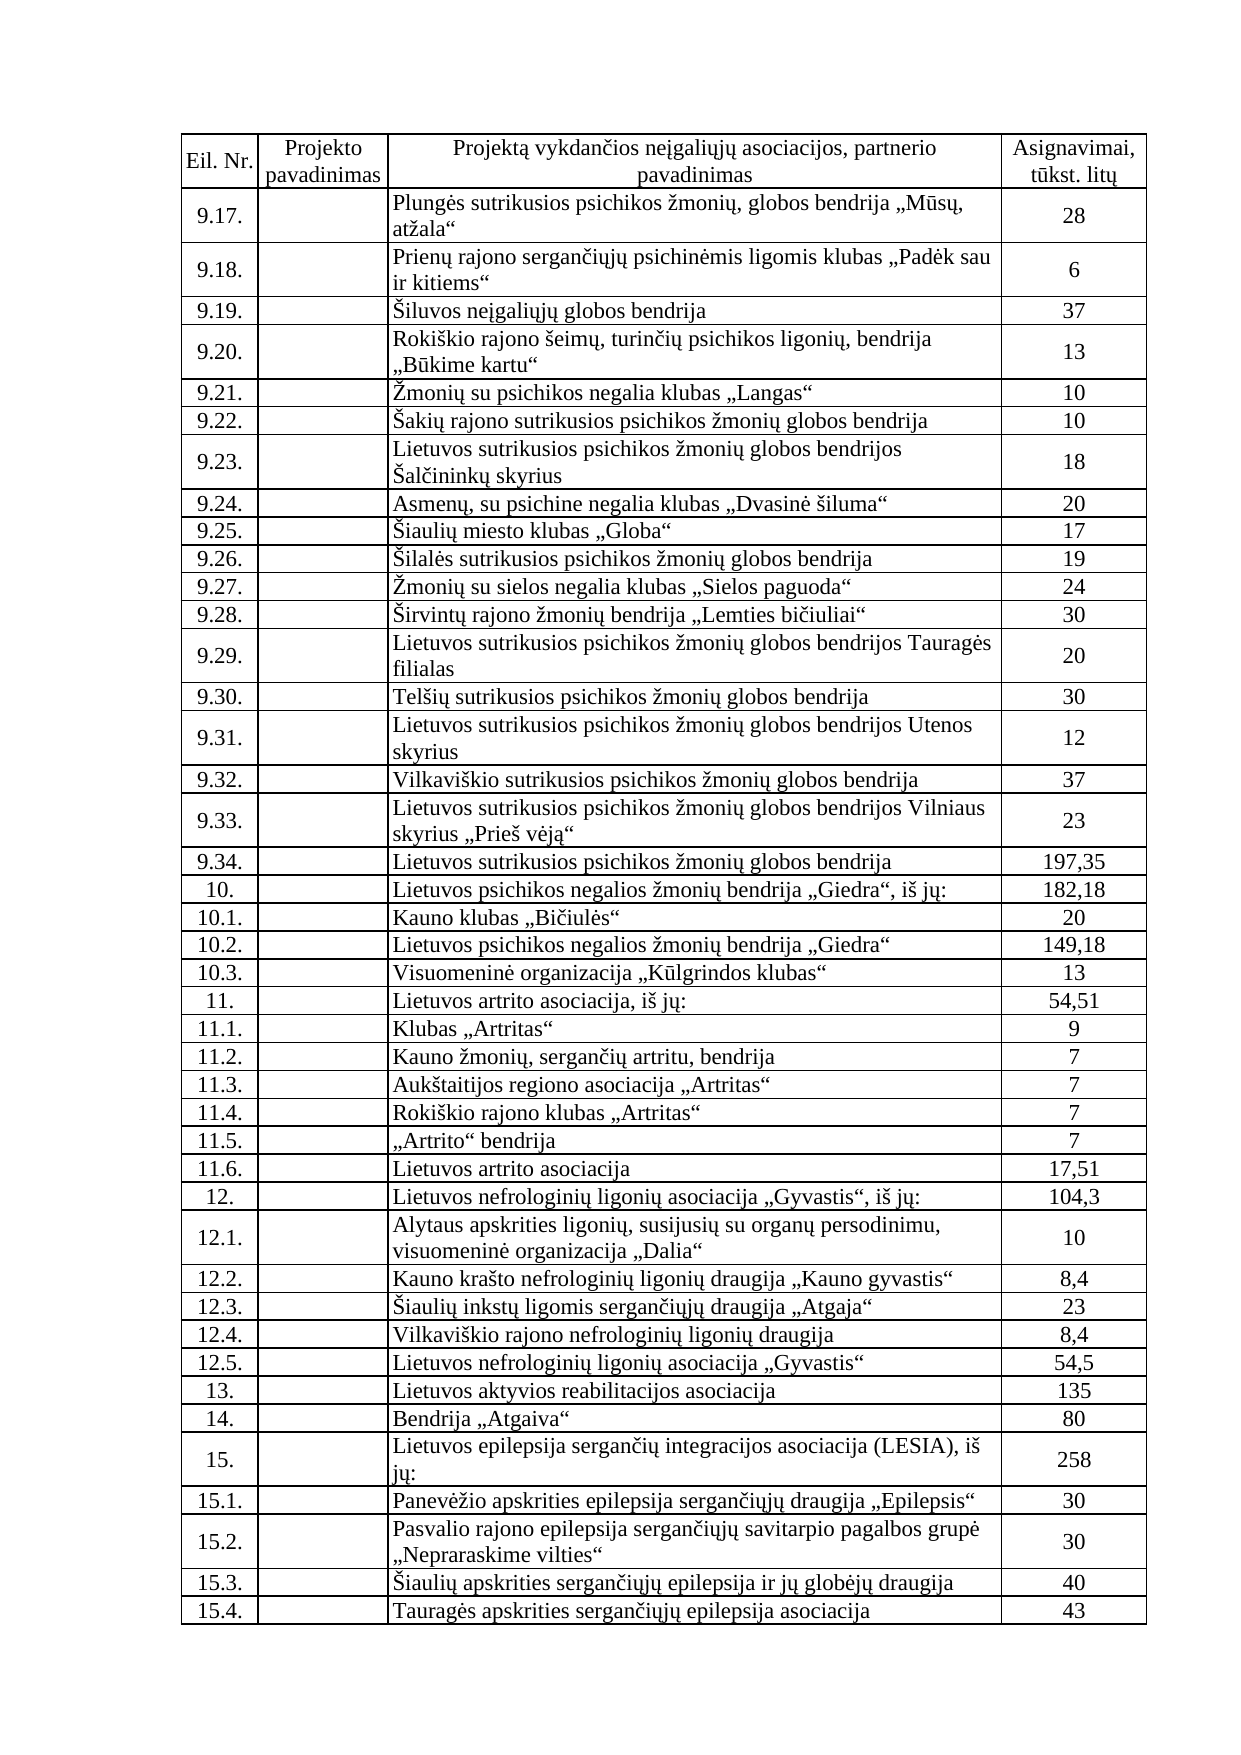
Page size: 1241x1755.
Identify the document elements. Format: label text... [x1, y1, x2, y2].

table_cell [259, 876, 387, 902]
table_cell 11.4. [182, 1099, 257, 1125]
table_cell 43 [1002, 1597, 1146, 1623]
table_cell 197,35 [1002, 848, 1146, 874]
table_cell 9.27. [182, 573, 257, 600]
table_cell 7 [1002, 1127, 1146, 1153]
table_cell 9.20. [182, 325, 257, 378]
table_cell 10 [1002, 380, 1146, 406]
table_cell 10.2. [182, 932, 257, 958]
table_cell [259, 1433, 387, 1485]
table_cell 24 [1002, 573, 1146, 600]
table_cell 9.31. [182, 711, 257, 764]
table_cell 104,3 [1002, 1183, 1146, 1209]
table_cell 8,4 [1002, 1265, 1146, 1291]
table_cell 37 [1002, 297, 1146, 324]
table_cell Lietuvos sutrikusios psichikos žmonių globos bendrijos Utenos skyrius [389, 711, 1001, 764]
table_cell [259, 1099, 387, 1125]
table_cell Lietuvos psichikos negalios žmonių bendrija „Giedra“ [389, 932, 1001, 958]
table_cell [259, 518, 387, 544]
table_cell 40 [1002, 1569, 1146, 1595]
table_cell [259, 1155, 387, 1181]
table_cell 7 [1002, 1071, 1146, 1097]
table_cell 12.2. [182, 1265, 257, 1291]
table_cell 12.4. [182, 1321, 257, 1347]
table_cell 182,18 [1002, 876, 1146, 902]
table_cell 9.21. [182, 380, 257, 406]
table_cell 30 [1002, 601, 1146, 628]
table_cell 14. [182, 1405, 257, 1431]
table_cell 135 [1002, 1377, 1146, 1403]
table_cell [259, 490, 387, 516]
table_cell Kauno klubas „Bičiulės“ [389, 904, 1001, 930]
table_cell [259, 1127, 387, 1153]
table_cell 9.29. [182, 629, 257, 682]
table_cell 54,5 [1002, 1349, 1146, 1375]
table_cell 11.2. [182, 1043, 257, 1069]
table_cell 80 [1002, 1405, 1146, 1431]
table_cell 10 [1002, 407, 1146, 434]
table_cell 12.3. [182, 1293, 257, 1319]
table_cell [259, 1321, 387, 1347]
table_cell 54,51 [1002, 987, 1146, 1014]
table_cell Alytaus apskrities ligonių, susijusių su organų persodinimu, visuomeninė organizacija „Dalia“ [389, 1211, 1001, 1263]
table_cell [259, 794, 387, 846]
table_cell 9.19. [182, 297, 257, 324]
table_cell 9.22. [182, 407, 257, 434]
table_cell 9.24. [182, 490, 257, 516]
table_cell Žmonių su sielos negalia klubas „Sielos paguoda“ [389, 573, 1001, 600]
table_cell Rokiškio rajono klubas „Artritas“ [389, 1099, 1001, 1125]
table_cell 23 [1002, 794, 1146, 846]
table_cell Lietuvos psichikos negalios žmonių bendrija „Giedra“, iš jų: [389, 876, 1001, 902]
table_cell Lietuvos artrito asociacija [389, 1155, 1001, 1181]
table_cell 6 [1002, 243, 1146, 296]
table_cell [259, 1569, 387, 1595]
table_cell 9.34. [182, 848, 257, 874]
table_cell [259, 380, 387, 406]
table_cell 12.1. [182, 1211, 257, 1263]
table_cell 10. [182, 876, 257, 902]
table_cell [259, 325, 387, 378]
table_cell Žmonių su psichikos negalia klubas „Langas“ [389, 380, 1001, 406]
table_cell [259, 1405, 387, 1431]
table_cell Šakių rajono sutrikusios psichikos žmonių globos bendrija [389, 407, 1001, 434]
table_cell 12.5. [182, 1349, 257, 1375]
table_cell 9.30. [182, 683, 257, 710]
table_cell [259, 1349, 387, 1375]
table_cell [259, 435, 387, 488]
table_cell [259, 848, 387, 874]
table_cell [259, 1515, 387, 1567]
table_cell 12. [182, 1183, 257, 1209]
table_cell 15.1. [182, 1487, 257, 1513]
table_cell 9.17. [182, 189, 257, 241]
table_cell [259, 189, 387, 241]
table_cell [259, 766, 387, 792]
table_cell 15.4. [182, 1597, 257, 1623]
table_cell [259, 1043, 387, 1069]
table_cell 7 [1002, 1043, 1146, 1069]
table_cell Rokiškio rajono šeimų, turinčių psichikos ligonių, bendrija „Būkime kartu“ [389, 325, 1001, 378]
table_header Projekto pavadinimas [259, 135, 387, 187]
table_cell 18 [1002, 435, 1146, 488]
table_cell [259, 1071, 387, 1097]
table_cell 9.23. [182, 435, 257, 488]
table_cell Lietuvos artrito asociacija, iš jų: [389, 987, 1001, 1014]
table_cell 11. [182, 987, 257, 1014]
table_cell 258 [1002, 1433, 1146, 1485]
table_cell 28 [1002, 189, 1146, 241]
table_cell Šiluvos neįgaliųjų globos bendrija [389, 297, 1001, 324]
table_cell [259, 711, 387, 764]
table_cell 149,18 [1002, 932, 1146, 958]
table_cell 13. [182, 1377, 257, 1403]
table_cell Kauno žmonių, sergančių artritu, bendrija [389, 1043, 1001, 1069]
table_cell Lietuvos nefrologinių ligonių asociacija „Gyvastis“ [389, 1349, 1001, 1375]
table_cell 20 [1002, 629, 1146, 682]
table_cell 15.3. [182, 1569, 257, 1595]
table_cell 9.33. [182, 794, 257, 846]
table_cell Visuomeninė organizacija „Kūlgrindos klubas“ [389, 960, 1001, 986]
table_cell 10 [1002, 1211, 1146, 1263]
table_cell 20 [1002, 904, 1146, 930]
table_cell Vilkaviškio sutrikusios psichikos žmonių globos bendrija [389, 766, 1001, 792]
table_cell Asmenų, su psichine negalia klubas „Dvasinė šiluma“ [389, 490, 1001, 516]
table_cell [259, 1293, 387, 1319]
table_cell [259, 683, 387, 710]
table_cell 7 [1002, 1099, 1146, 1125]
table_cell Šiaulių apskrities sergančiųjų epilepsija ir jų globėjų draugija [389, 1569, 1001, 1595]
table_cell [259, 960, 387, 986]
table_cell Šiaulių inkstų ligomis sergančiųjų draugija „Atgaja“ [389, 1293, 1001, 1319]
table_cell Lietuvos sutrikusios psichikos žmonių globos bendrija [389, 848, 1001, 874]
table_cell 11.1. [182, 1015, 257, 1042]
table_cell 30 [1002, 1515, 1146, 1567]
table_cell Bendrija „Atgaiva“ [389, 1405, 1001, 1431]
table_cell 17 [1002, 518, 1146, 544]
table_header Eil. Nr. [182, 135, 257, 187]
table_cell 13 [1002, 325, 1146, 378]
table_header Asignavimai, tūkst. litų [1002, 135, 1146, 187]
table_cell Kauno krašto nefrologinių ligonių draugija „Kauno gyvastis“ [389, 1265, 1001, 1291]
table_cell Lietuvos sutrikusios psichikos žmonių globos bendrijos Šalčininkų skyrius [389, 435, 1001, 488]
table_cell 13 [1002, 960, 1146, 986]
table_cell [259, 932, 387, 958]
table_cell [259, 1265, 387, 1291]
table_cell 9.28. [182, 601, 257, 628]
table_cell 19 [1002, 546, 1146, 572]
table_cell [259, 1183, 387, 1209]
table_cell Prienų rajono sergančiųjų psichinėmis ligomis klubas „Padėk sau ir kitiems“ [389, 243, 1001, 296]
table_cell [259, 987, 387, 1014]
table_cell [259, 904, 387, 930]
table_cell Lietuvos sutrikusios psichikos žmonių globos bendrijos Tauragės filialas [389, 629, 1001, 682]
table_cell Plungės sutrikusios psichikos žmonių, globos bendrija „Mūsų, atžala“ [389, 189, 1001, 241]
table_cell 30 [1002, 1487, 1146, 1513]
table_cell 12 [1002, 711, 1146, 764]
table_cell 15. [182, 1433, 257, 1485]
table_cell „Artrito“ bendrija [389, 1127, 1001, 1153]
table_cell 10.3. [182, 960, 257, 986]
table_cell [259, 1211, 387, 1263]
table_cell 10.1. [182, 904, 257, 930]
table_cell Šiaulių miesto klubas „Globa“ [389, 518, 1001, 544]
table_cell Pasvalio rajono epilepsija sergančiųjų savitarpio pagalbos grupė „Nepraraskime vilties“ [389, 1515, 1001, 1567]
table_cell 11.5. [182, 1127, 257, 1153]
table_cell 9 [1002, 1015, 1146, 1042]
table_cell [259, 1597, 387, 1623]
table_cell Lietuvos aktyvios reabilitacijos asociacija [389, 1377, 1001, 1403]
table_cell [259, 629, 387, 682]
table_cell 9.32. [182, 766, 257, 792]
table_header Projektą vykdančios neįgaliųjų asociacijos, partnerio pavadinimas [389, 135, 1001, 187]
table_cell 23 [1002, 1293, 1146, 1319]
table_cell [259, 546, 387, 572]
table_cell Lietuvos epilepsija sergančių integracijos asociacija (LESIA), iš jų: [389, 1433, 1001, 1485]
table_cell 9.18. [182, 243, 257, 296]
table_cell 9.26. [182, 546, 257, 572]
table_cell [259, 297, 387, 324]
table_cell 20 [1002, 490, 1146, 516]
table_cell [259, 243, 387, 296]
table_cell 37 [1002, 766, 1146, 792]
table_cell Širvintų rajono žmonių bendrija „Lemties bičiuliai“ [389, 601, 1001, 628]
table_cell [259, 1377, 387, 1403]
table_cell Tauragės apskrities sergančiųjų epilepsija asociacija [389, 1597, 1001, 1623]
table_cell [259, 407, 387, 434]
table_cell [259, 573, 387, 600]
table_cell [259, 1015, 387, 1042]
table_cell Lietuvos nefrologinių ligonių asociacija „Gyvastis“, iš jų: [389, 1183, 1001, 1209]
table_cell [259, 601, 387, 628]
table_cell Vilkaviškio rajono nefrologinių ligonių draugija [389, 1321, 1001, 1347]
table_cell Lietuvos sutrikusios psichikos žmonių globos bendrijos Vilniaus skyrius „Prieš vėją“ [389, 794, 1001, 846]
table_cell Šilalės sutrikusios psichikos žmonių globos bendrija [389, 546, 1001, 572]
table_cell Panevėžio apskrities epilepsija sergančiųjų draugija „Epilepsis“ [389, 1487, 1001, 1513]
table_cell 11.6. [182, 1155, 257, 1181]
table_cell [259, 1487, 387, 1513]
table_cell Aukštaitijos regiono asociacija „Artritas“ [389, 1071, 1001, 1097]
table_cell Klubas „Artritas“ [389, 1015, 1001, 1042]
table_cell 15.2. [182, 1515, 257, 1567]
table_cell 8,4 [1002, 1321, 1146, 1347]
table_cell 30 [1002, 683, 1146, 710]
table_cell 11.3. [182, 1071, 257, 1097]
table_cell Telšių sutrikusios psichikos žmonių globos bendrija [389, 683, 1001, 710]
table_cell 17,51 [1002, 1155, 1146, 1181]
table_cell 9.25. [182, 518, 257, 544]
